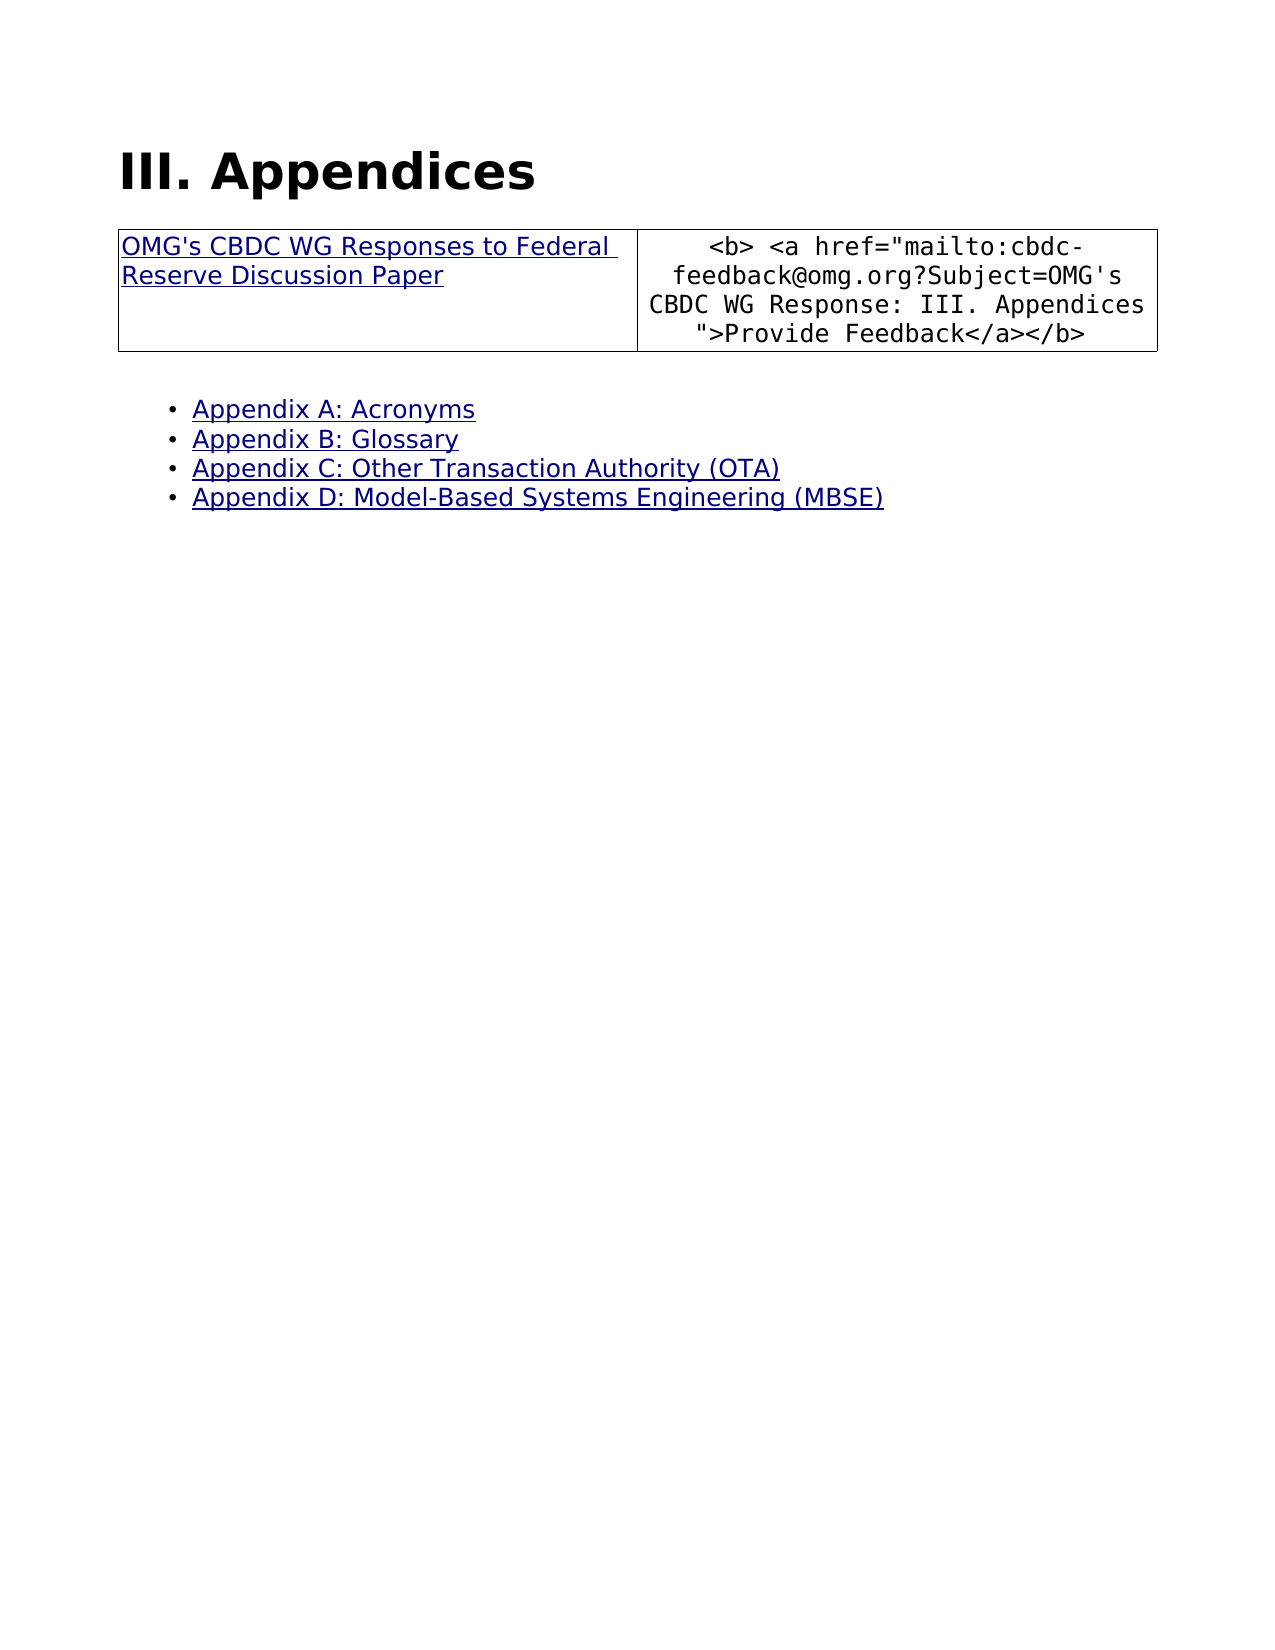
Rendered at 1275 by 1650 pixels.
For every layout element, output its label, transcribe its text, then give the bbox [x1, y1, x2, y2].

list Appendix D: Model-Based Systems Engineering (MBSE) [177, 483, 1157, 512]
subtitle III. Appendices [118, 143, 1157, 201]
list Appendix C: Other Transaction Authority (OTA) [177, 454, 1157, 483]
list Appendix A: Acronyms [177, 396, 1157, 425]
list Appendix B: Glossary [177, 425, 1157, 454]
table_header OMG's CBDC WG Responses to Federal Reserve Discussion Paper [119, 230, 637, 351]
table_header <b> <a href="mailto:cbdc-feedback@omg.org?Subject=OMG's CBDC WG Response: III. Appendices ">Provide Feedback</a></b> [638, 230, 1157, 351]
